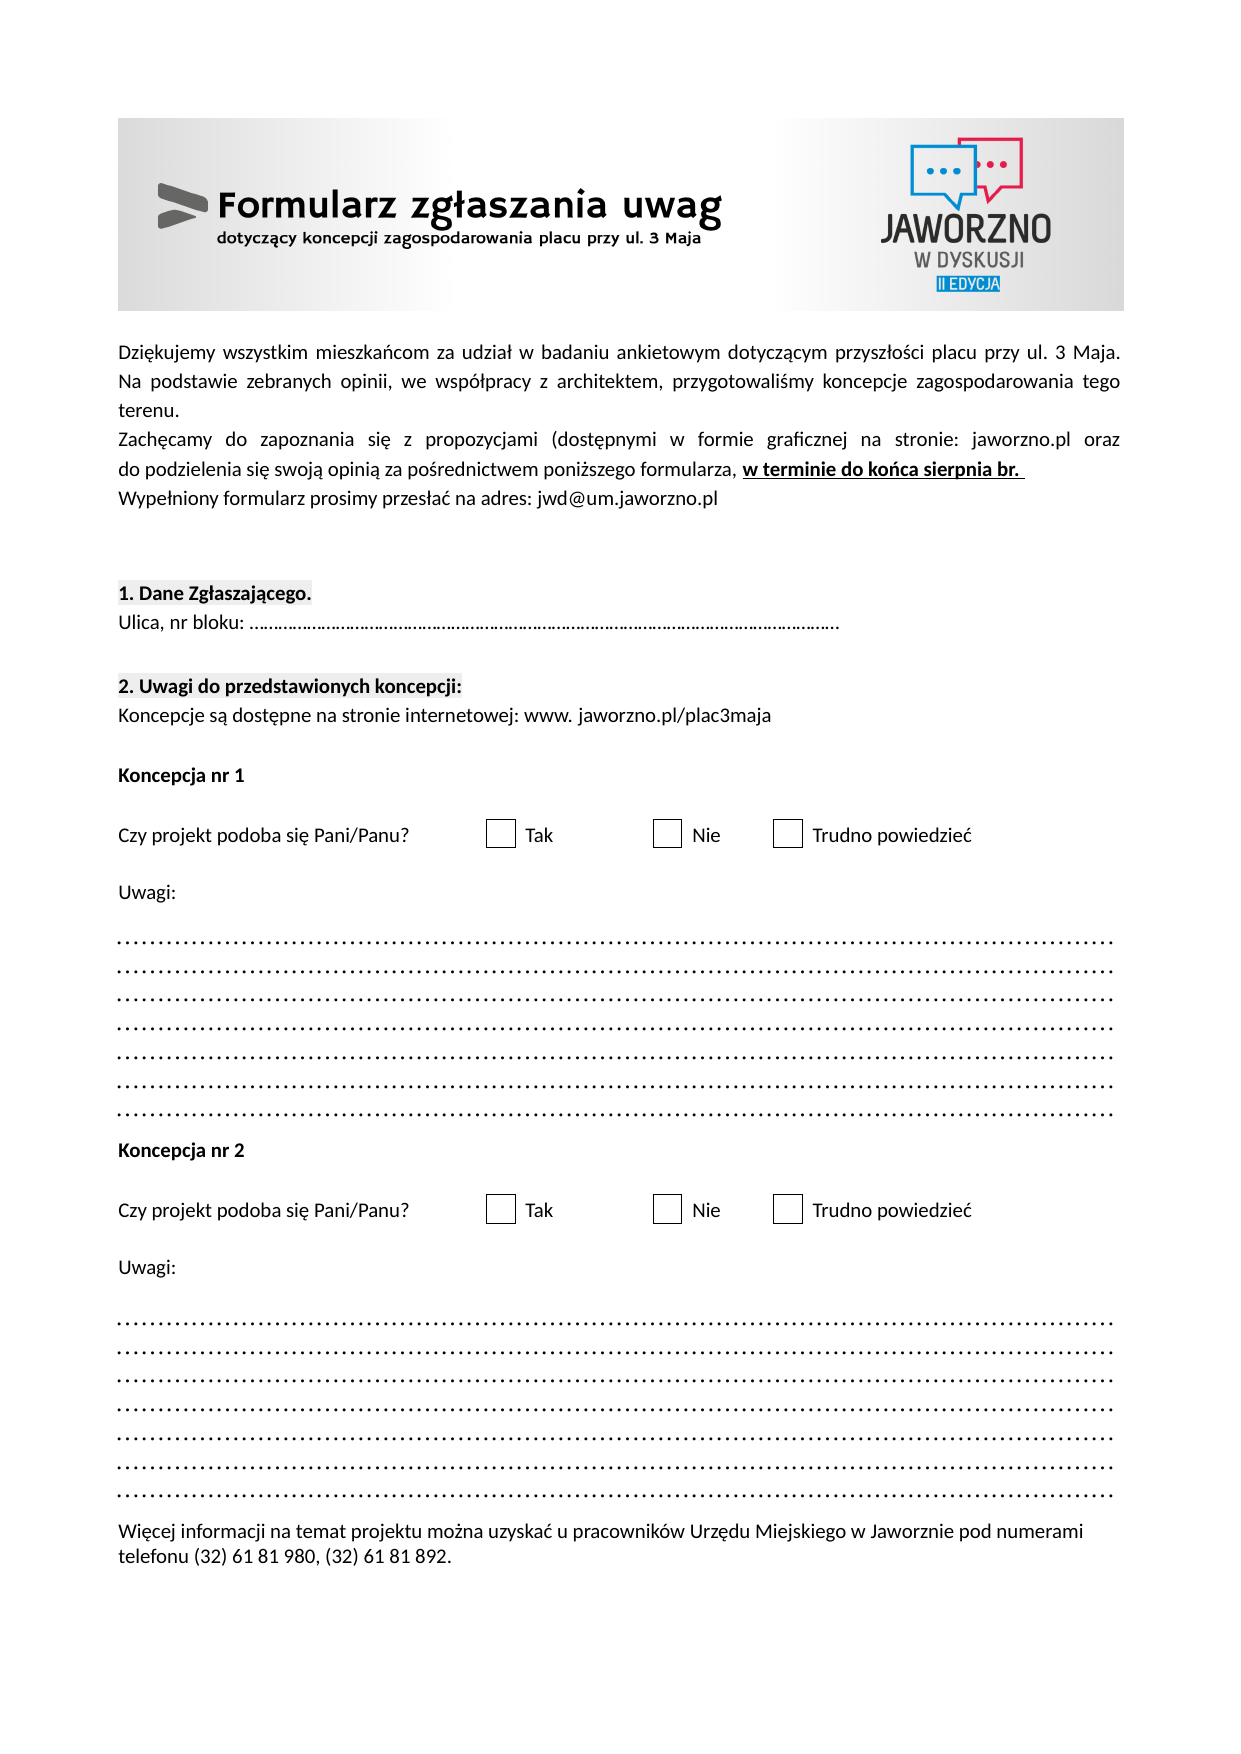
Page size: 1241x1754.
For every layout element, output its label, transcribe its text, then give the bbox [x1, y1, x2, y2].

text 1. Dane Zgłaszającego. [118, 580, 1122, 605]
text Wypełniony formularz prosimy przesłać na adres: jwd@um.jaworzno.pl [118, 485, 1122, 510]
text Dziękujemy wszystkim mieszkańcom za udział w badaniu ankietowym dotyczącym przyszłości placu przy ul. 3 Maja. Na podstawie zebranych opinii, we współpracy z architektem, przygotowaliśmy koncepcje zagospodarowania tego terenu. [118, 339, 1122, 423]
text Zachęcamy do zapoznania się z propozycjami (dostępnymi w formie graficznej na stronie: jaworzno.pl oraz do podzielenia się swoją opinią za pośrednictwem poniższego formularza, w terminie do końca sierpnia br. [118, 427, 1122, 481]
picture [118, 118, 1124, 311]
text Więcej informacji na temat projektu można uzyskać u pracowników Urzędu Miejskiego w Jaworznie pod numerami telefonu (32) 61 81 980, (32) 61 81 892. [118, 1279, 1122, 1569]
text Koncepcja nr 1 [118, 762, 1122, 787]
text Czy projekt podoba się Pani/Panu? Tak Nie Trudno powiedzieć [118, 818, 1122, 848]
text 2. Uwagi do przedstawionych koncepcji: Koncepcje są dostępne na stronie internetowej: www. jaworzno.pl/plac3maja [118, 673, 1122, 728]
text Ulica, nr bloku: …………………………………………………………………………………………………………… [118, 609, 1122, 634]
text Uwagi: [118, 879, 1122, 904]
text Czy projekt podoba się Pani/Panu? Tak Nie Trudno powiedzieć [118, 1193, 1122, 1224]
text Koncepcja nr 2 [118, 904, 1122, 1163]
text Uwagi: [118, 1254, 1122, 1279]
